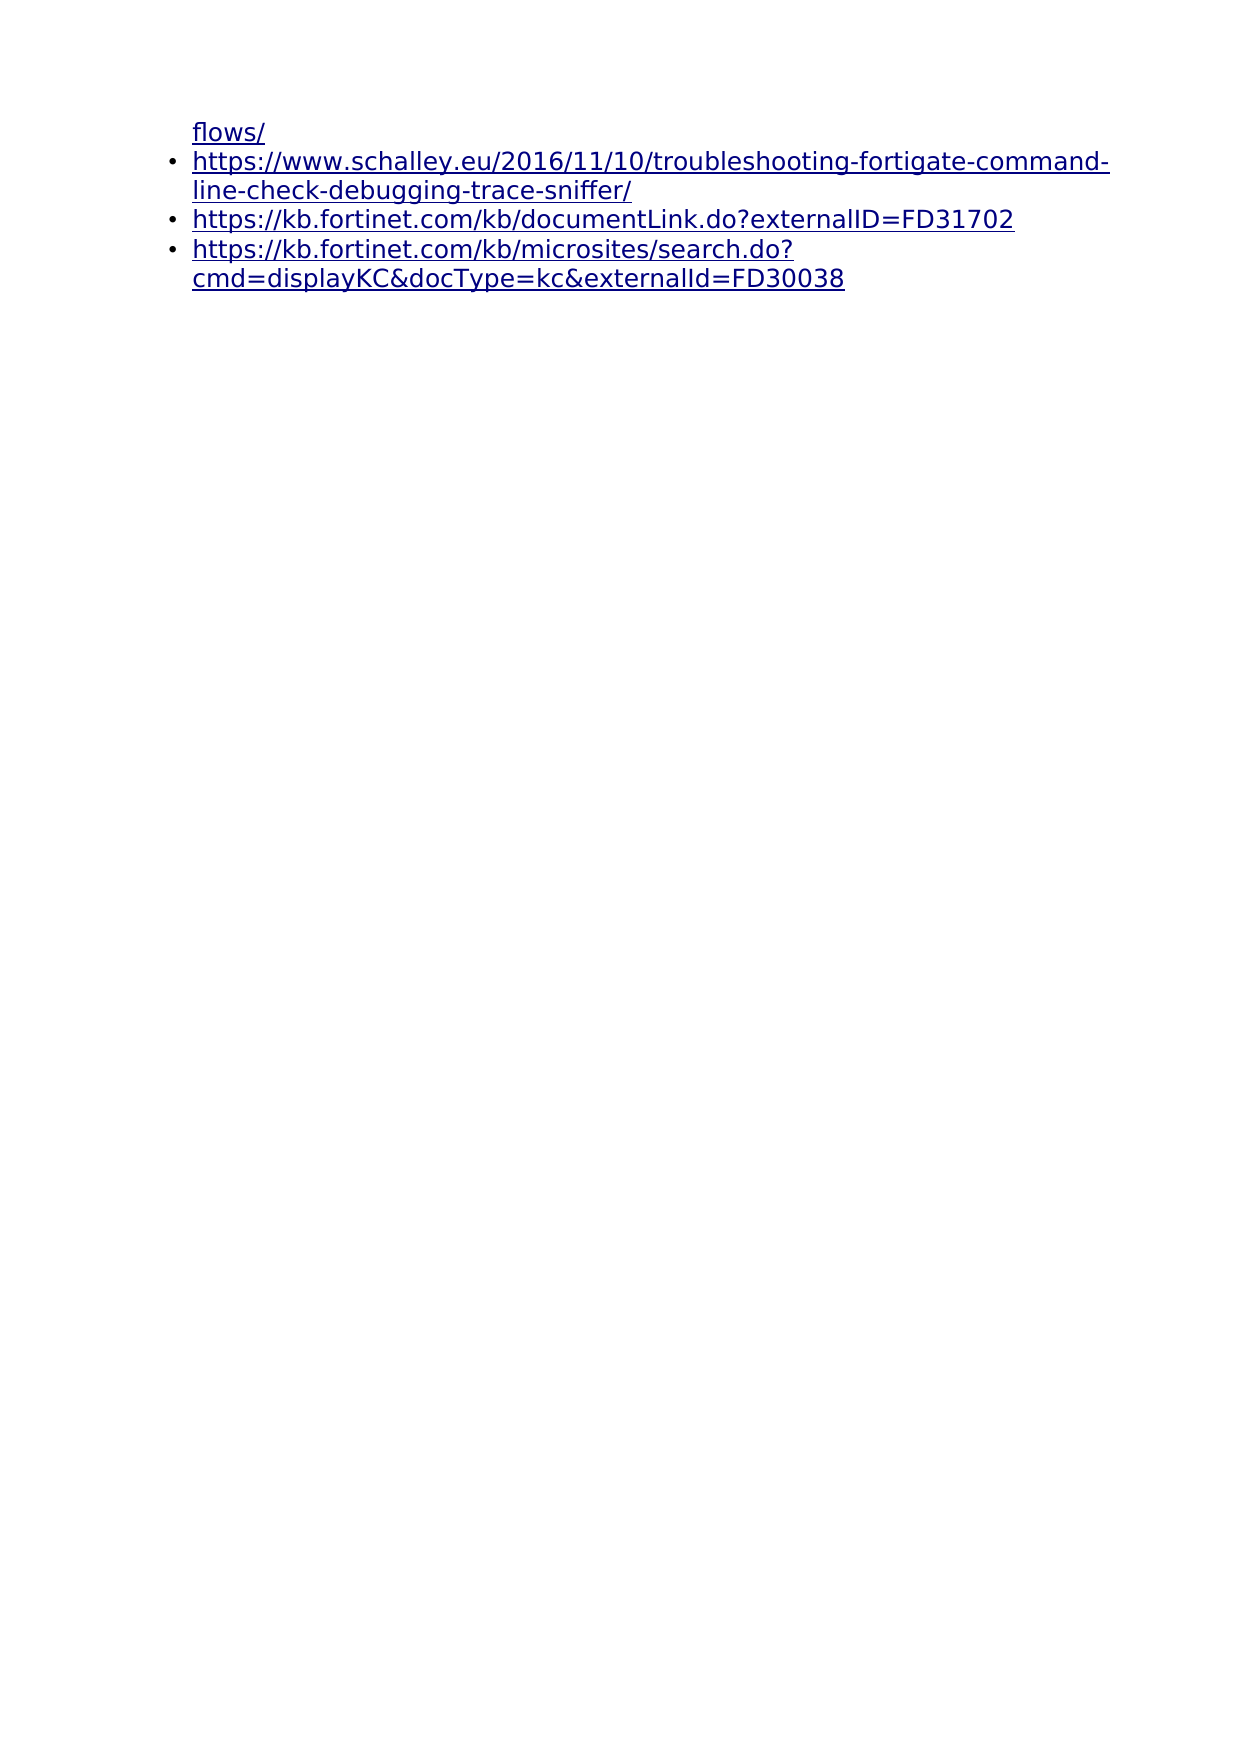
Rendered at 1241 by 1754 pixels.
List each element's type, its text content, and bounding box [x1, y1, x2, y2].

list https://www.schalley.eu/2016/11/10/troubleshooting-fortigate-command-line-check-debugging-trace-sniffer/ [177, 147, 1122, 206]
list https://kb.fortinet.com/kb/documentLink.do?externalID=FD31702 [177, 206, 1122, 235]
list https://kb.fortinet.com/kb/microsites/search.do?cmd=displayKC&docType=kc&externalId=FD30038 [177, 235, 1122, 293]
list flows/ [177, 118, 1122, 147]
